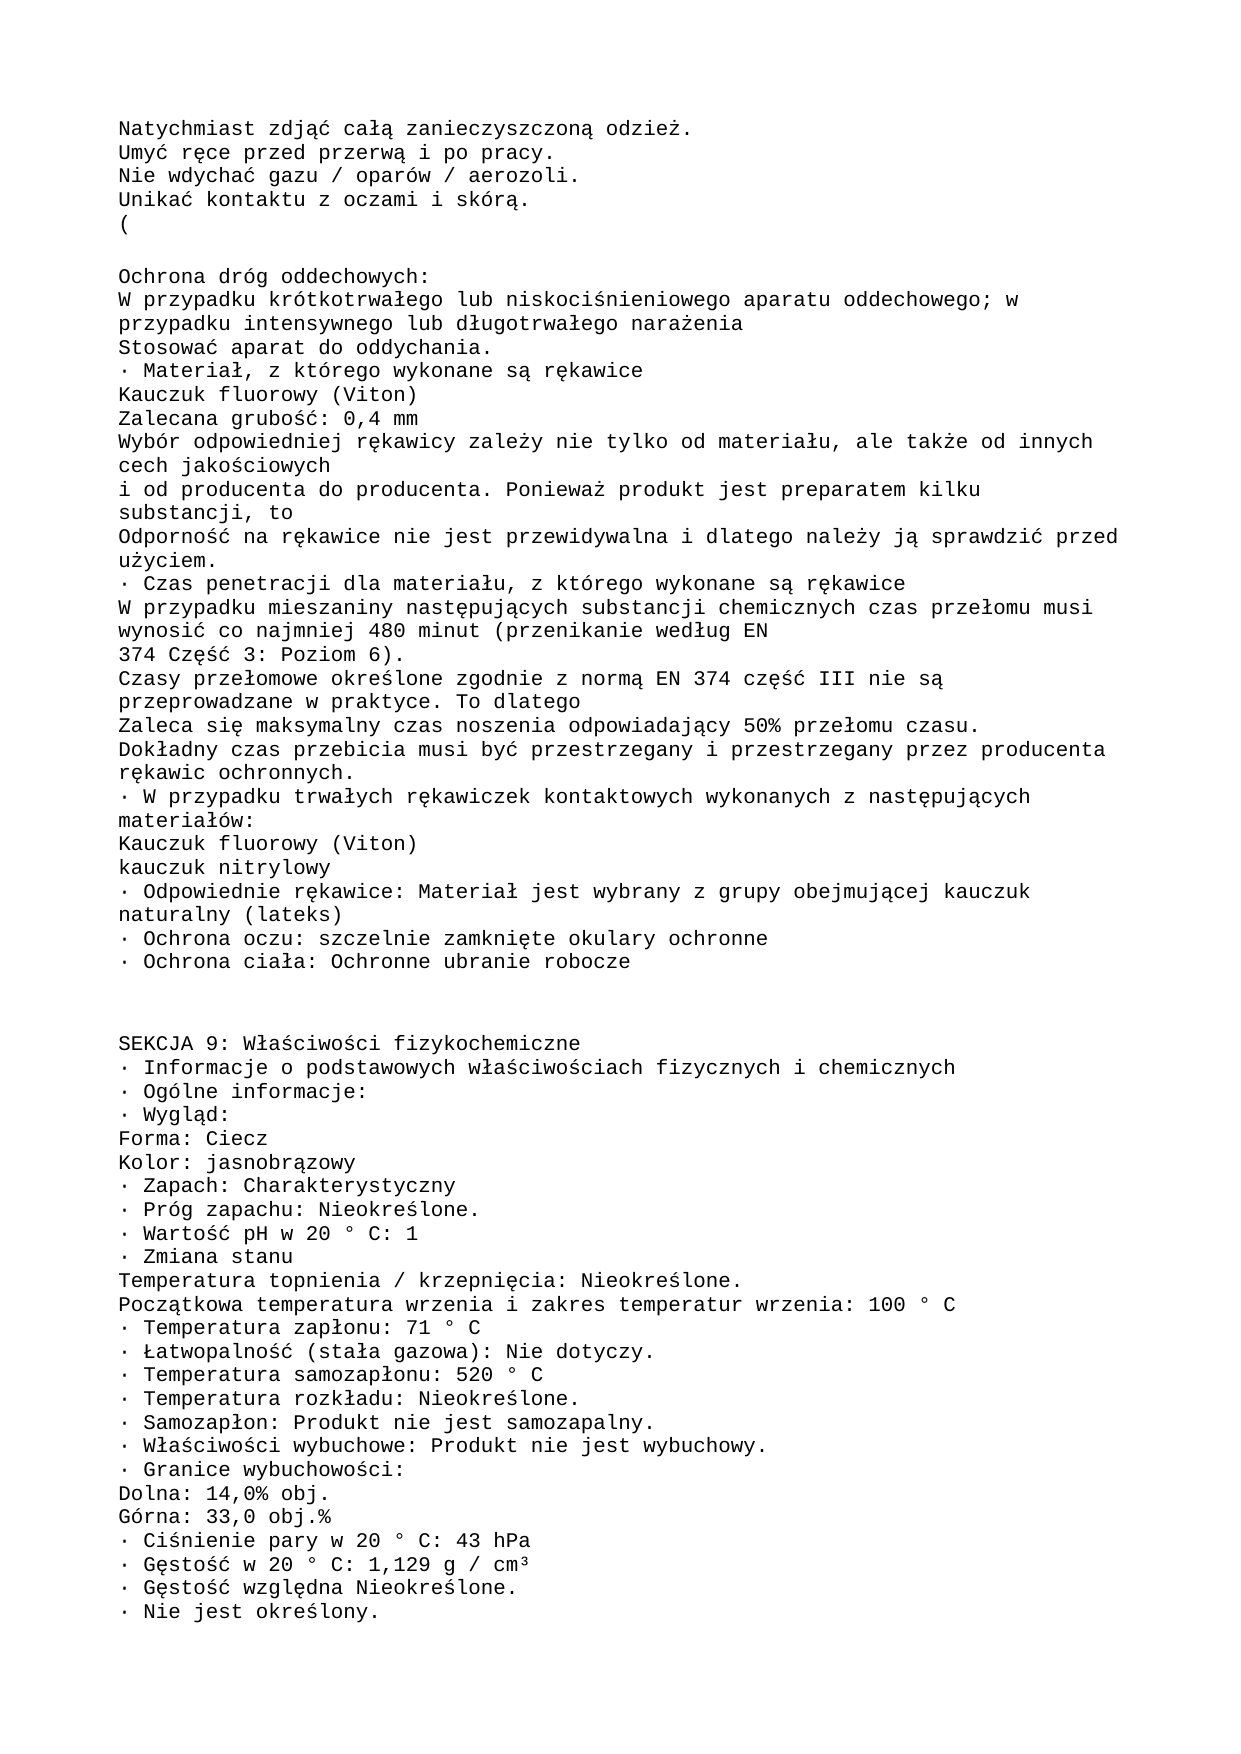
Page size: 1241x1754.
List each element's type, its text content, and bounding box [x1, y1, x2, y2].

text · Wygląd: [118, 1104, 1122, 1128]
text · Gęstość względna Nieokreślone. [118, 1577, 1122, 1601]
text · Czas penetracji dla materiału, z którego wykonane są rękawice [118, 573, 1122, 597]
text · W przypadku trwałych rękawiczek kontaktowych wykonanych z następujących materiałów: [118, 786, 1122, 833]
text · Odpowiednie rękawice: Materiał jest wybrany z grupy obejmującej kauczuk naturalny (lateks) [118, 881, 1122, 928]
text · Temperatura zapłonu: 71 ° C [118, 1317, 1122, 1341]
text Stosować aparat do oddychania. [118, 337, 1122, 360]
text W przypadku krótkotrwałego lub niskociśnieniowego aparatu oddechowego; w przypadku intensywnego lub długotrwałego narażenia [118, 289, 1122, 337]
text Dolna: 14,0% obj. [118, 1483, 1122, 1506]
text Zalecana grubość: 0,4 mm [118, 408, 1122, 431]
text · Właściwości wybuchowe: Produkt nie jest wybuchowy. [118, 1435, 1122, 1459]
text · Ochrona oczu: szczelnie zamknięte okulary ochronne [118, 928, 1122, 952]
text Górna: 33,0 obj.% [118, 1506, 1122, 1530]
text · Granice wybuchowości: [118, 1459, 1122, 1483]
text Początkowa temperatura wrzenia i zakres temperatur wrzenia: 100 ° C [118, 1293, 1122, 1317]
text · Ochrona ciała: Ochronne ubranie robocze [118, 952, 1122, 975]
text · Samozapłon: Produkt nie jest samozapalny. [118, 1412, 1122, 1435]
text Odporność na rękawice nie jest przewidywalna i dlatego należy ją sprawdzić przed użyciem. [118, 526, 1122, 573]
text W przypadku mieszaniny następujących substancji chemicznych czas przełomu musi wynosić co najmniej 480 minut (przenikanie według EN [118, 597, 1122, 644]
text ( [118, 213, 1122, 236]
text · Temperatura rozkładu: Nieokreślone. [118, 1388, 1122, 1412]
text · Gęstość w 20 ° C: 1,129 g / cm³ [118, 1554, 1122, 1577]
text · Informacje o podstawowych właściwościach fizycznych i chemicznych [118, 1057, 1122, 1081]
text · Ogólne informacje: [118, 1081, 1122, 1104]
text Kauczuk fluorowy (Viton) [118, 833, 1122, 857]
text Wybór odpowiedniej rękawicy zależy nie tylko od materiału, ale także od innych cech jakościowych [118, 431, 1122, 479]
text kauczuk nitrylowy [118, 857, 1122, 881]
text · Nie jest określony. [118, 1601, 1122, 1624]
text Umyć ręce przed przerwą i po pracy. [118, 142, 1122, 165]
text Forma: Ciecz [118, 1128, 1122, 1152]
text i od producenta do producenta. Ponieważ produkt jest preparatem kilku substancji, to [118, 479, 1122, 526]
text · Próg zapachu: Nieokreślone. [118, 1199, 1122, 1223]
text Natychmiast zdjąć całą zanieczyszczoną odzież. [118, 118, 1122, 142]
text Kolor: jasnobrązowy [118, 1152, 1122, 1175]
text SEKCJA 9: Właściwości fizykochemiczne [118, 1033, 1122, 1057]
text Dokładny czas przebicia musi być przestrzegany i przestrzegany przez producenta rękawic ochronnych. [118, 739, 1122, 786]
text Temperatura topnienia / krzepnięcia: Nieokreślone. [118, 1270, 1122, 1293]
text · Zmiana stanu [118, 1246, 1122, 1270]
text Nie wdychać gazu / oparów / aerozoli. [118, 165, 1122, 189]
text · Łatwopalność (stała gazowa): Nie dotyczy. [118, 1341, 1122, 1364]
text · Wartość pH w 20 ° C: 1 [118, 1223, 1122, 1246]
text · Temperatura samozapłonu: 520 ° C [118, 1364, 1122, 1388]
text 374 Część 3: Poziom 6). [118, 644, 1122, 668]
text · Ciśnienie pary w 20 ° C: 43 hPa [118, 1530, 1122, 1554]
text Ochrona dróg oddechowych: [118, 266, 1122, 289]
text Czasy przełomowe określone zgodnie z normą EN 374 część III nie są przeprowadzane w praktyce. To dlatego [118, 668, 1122, 715]
text Zaleca się maksymalny czas noszenia odpowiadający 50% przełomu czasu. [118, 715, 1122, 739]
text · Materiał, z którego wykonane są rękawice [118, 360, 1122, 384]
text Unikać kontaktu z oczami i skórą. [118, 189, 1122, 213]
text Kauczuk fluorowy (Viton) [118, 384, 1122, 408]
text · Zapach: Charakterystyczny [118, 1175, 1122, 1199]
